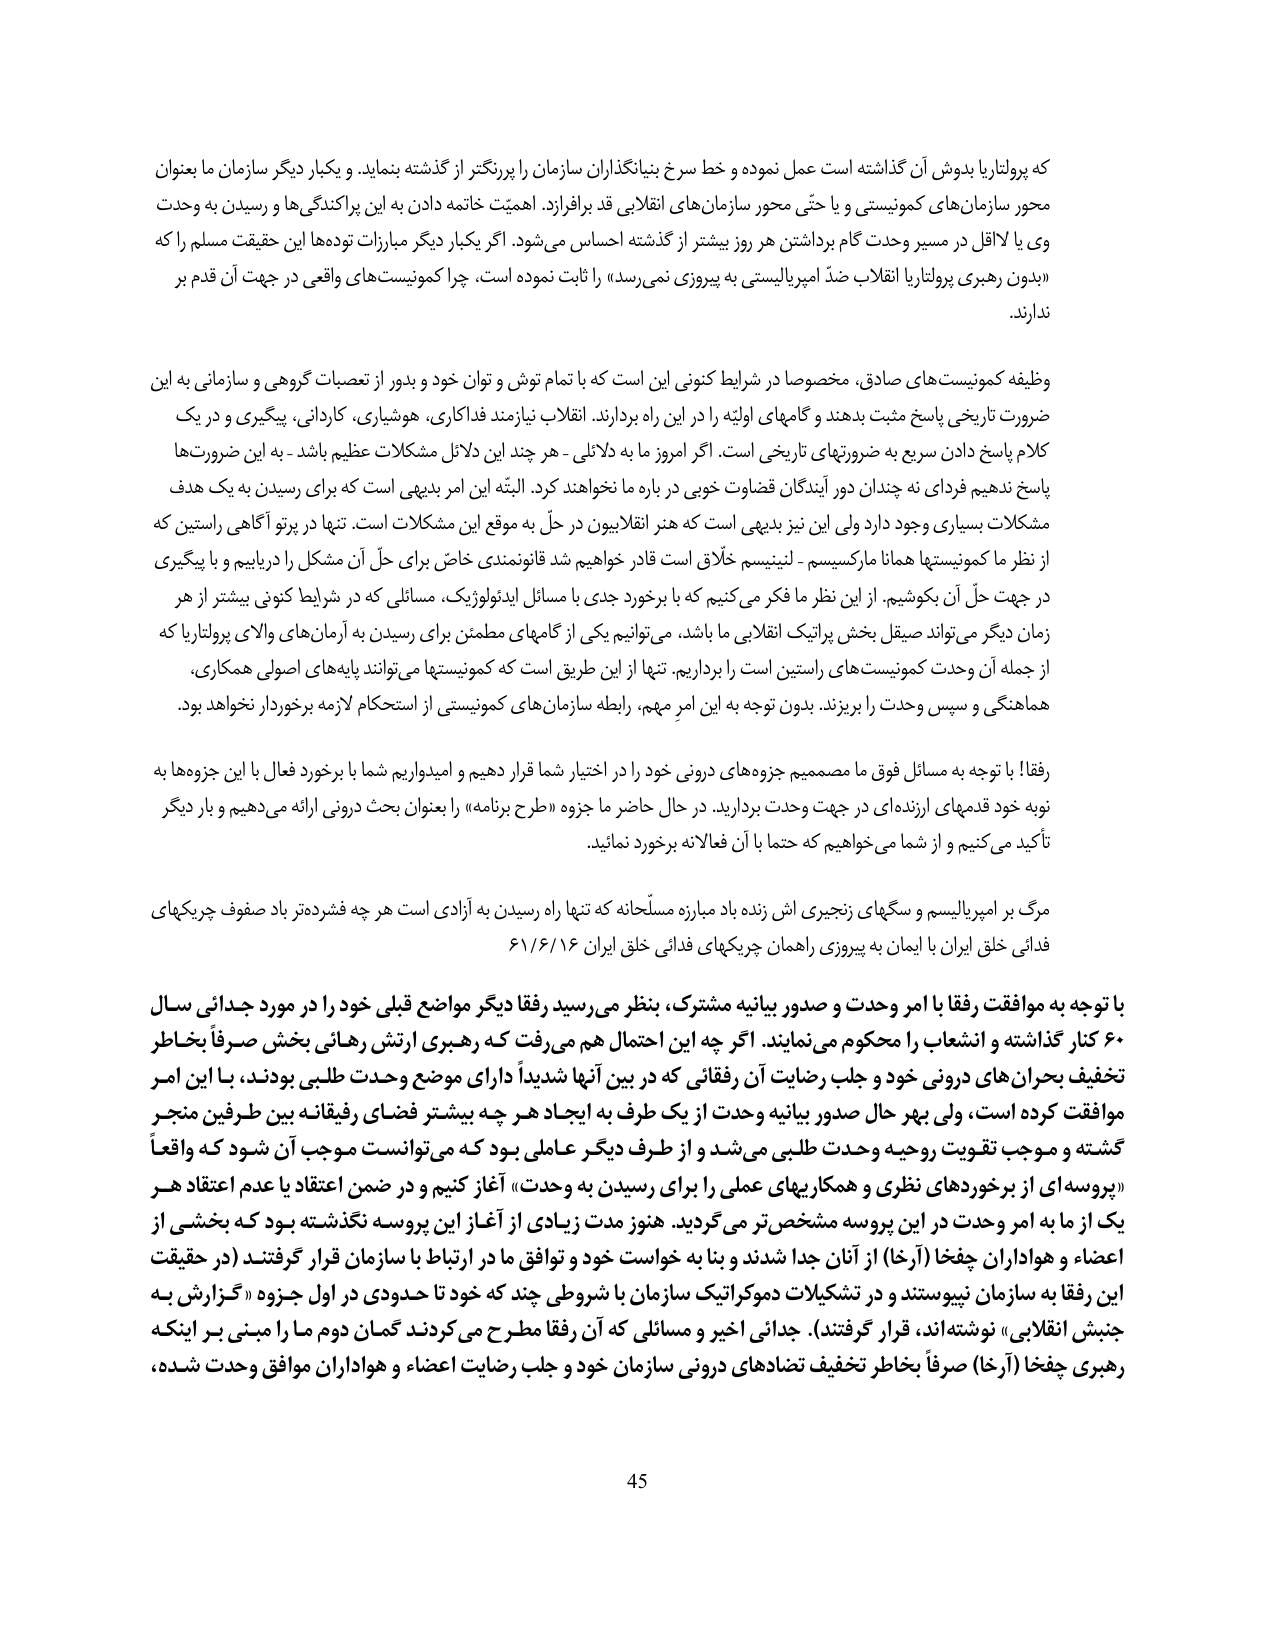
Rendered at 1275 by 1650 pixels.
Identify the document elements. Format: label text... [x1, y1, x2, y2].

text مرگ بر امپریالیسم و سگهای زنجیری اش زنده باد مبارزه مسلّحانه که تنها راه رسیدن به آزادی است هر چه فشرده‌تر باد صفوف چریکهای فدائی خلق ایران با ایمان به پیروزی راهمان چریکهای فدائی خلق ایران ۶۱/۶/۱۶ [150, 891, 1050, 963]
text با توجه به موافقت رفقا با امر وحدت و صدور بیانیه مشترک، بنظر می‌رسید رفقا دیگر مواضع قبلی خود را در مورد جدائی سال ۶٠ کنار گذاشته و انشعاب را محکوم می‌نمایند‌. اگر چه این احتمال هم می‌رفت که رهبری ارتش رهائی بخش صرفاً بخاطر تخفیف بحران‌های درونی خود و جلب رضایت آن رفقائی که در بین آنها شدیداً دارای موضع وحدت طلبی بودند، با این امر موافقت کرده است، ولی بهر حال صدور بیانیه وحدت از یک طرف به ایجاد هر چه بیشتر فضای رفیقانه بین طرفین منجر گشته و موجب تقویت روحیه وحدت طلبی می‌شد و از طرف دیگر عاملی بود که می‌توانست موجب آن شود که واقعاً «پروسه‌ای از برخوردهای نظری و همکاریهای عملی را برای رسیدن به وحدت» آغاز کنیم و در ضمن اعتقاد یا عدم اعتقاد هر یک از ما به امر وحدت در این پروسه مشخص‌تر می‌گردید. هنوز مدت زیادی از آغاز این پروسه نگذشته بود که بخشی از اعضاء و هواداران چفخا (آرخا) از آنان جدا شدند و بنا به خواست خود و توافق ما در ارتباط با سازمان قرار گرفتند (در حقیقت این رفقا به سازمان نپیوستند و در تشکیلات دموکراتیک سازمان با شروطی چند که خود تا حدودی در اول جزوه «گزارش به جنبش انقلابی» نوشته‌اند، قرار گرفتند). جدائی اخیر و مسائلی که آن رفقا مطرح می‌کردند گمان دوم ما را مبنی بر اینکه رهبری چفخا (آرخا) صرفاً بخاطر تخفیف تضادهای درونی سازمان خود و جلب رضایت اعضاء و هواداران موافق وحدت شده، شدت بخشید. [150, 987, 1125, 1384]
text ما اعتقاد داریم مبارزه ایدئولوژیک فعال و سالم، خصوصا در شرایط کنونی که جنبش کمونیستی ایران در نهایت تشتت و پراکندگی به سر می‌برد و اکثر سازمان‌های کمونیستی را بحران ایدئولوژیکی فرا گرفته است، می‌تواند گامهای مؤثری در جهت انسجام کمونیستها باشد، گر‌چه سازمان ما در پرتو تئوری مبارزه مسلّحانه هم استراتژیک هم تاکتیک از این قبیل بحران‌ها ندارد ولی از سوئی برای این که بتوانیم بهتر مبارزه توده‌ها را به جلو سوق دهیم و از سویی دیگر برای این که به این پراکندگی خاتمه بخشیم و راه رشد کمونیست‌های واقعی را هموار سازیم، مصممیم با برخورد فعال با مسائل توده‌ها و مبارزه ایدئولوژیکی در اطراف این مسائل، پراتیک سازمانی خود و توده‌ها را صیقل دهیم. ما فکر می‌کنیم در آشفته بازار ایدئولوژیک حاکم بر جنبش کمونیستی تنها فدائی می‌تواند یکبار دیگر همانند گذشتگان به رسالتی که پرولتاریا بدوش آن گذاشته است عمل نموده و خط سرخ بنیانگذاران سازمان را پر‌رنگتر از گذشته بنماید. و یکبار دیگر سازمان ما بعنوان محور سازمان‌های کمونیستی و یا حتّی محور سازمان‌های انقلابی قد برافرازد. اهمیّت خاتمه دادن به این پراکندگی‌ها و رسیدن به وحدت وی یا لااقل در مسیر وحدت گام برداشتن هر روز بیشتر از گذشته احساس می‌شود. اگر یکبار دیگر مبارزات توده‌ها این حقیقت مسلم را که «بدون رهبری پرولتاریا انقلاب ضدّ امپریالیستی به پیروزی نمی‌رسد» را ثابت نموده است، چرا کمونیست‌های واقعی در جهت آن قدم بر ندارند. [150, 150, 1050, 331]
text رفقا! با توجه به مسائل فوق ما مصممیم جزوه‌های درونی خود را در اختیار شما قرار دهیم و امیدواریم شما با برخورد فعال با این جزوه‌ها به نوبه خود قدمهای ارزنده‌ای در جهت وحدت بردارید. در حال حاضر ما جزوه «طرح برنامه» را بعنوان بحث درونی ارائه می‌دهیم و بار دیگر تأکید می‌کنیم و از شما می‌خواهیم که حتما با آن فعالانه برخورد نمائید. [150, 752, 1050, 861]
text وظیفه کمونیست‌های صادق، مخصوصا در شرایط کنونی این است که با تمام توش و توان خود و بدور از تعصبات گروهی و سازمانی به این ضرورت تاریخی پاسخ مثبت بدهند و گامهای اولیّه را در این راه بردارند. انقلاب نیازمند فداکاری، هوشیاری، کاردانی، پیگیری و در یک کلام پاسخ دادن سریع به ضرورتهای تاریخی است. اگر امروز ما به دلائلی – هر چند این دلائل مشکلات عظیم باشد – به این ضرورت‌ها پاسخ ندهیم فردای نه چندان دور آیندگان قضاوت خوبی در باره ما نخواهند کرد. البتّه این امر بدیهی است که برای رسیدن به یک هدف مشکلات بسیاری وجود دارد ولی این نیز بدیهی است که هنر انقلابیون در حلّ به موقع این مشکلات است. تنها در پرتو آگاهی راستین که از نظر ما کمونیستها همانا مارکسیسم – لنینیسم خلّاق است قادر خواهیم شد قانونمندی خاصّ برای حلّ آن مشکل را دریابیم و با پیگیری در جهت حلّ آن بکوشیم. از این نظر ما فکر می‌کنیم که با برخورد جدی با مسائل ایدئولوژیک، مسائلی که در شرایط کنونی بیشتر از هر زمان دیگر می‌تواند صیقل بخش پراتیک انقلابی ما باشد، می‌توانیم یکی از گامهای مطمئن برای رسیدن به آرمان‌های والای پرولتاریا که از جمله آن وحدت کمونیست‌های راستین است را برداریم. تنها از این طریق است که کمونیستها می‌توانند پایه‌های اصولی همکاری، هماهنگی و سپس وحدت را بریزند. بدون توجه به این امرِ مهم، رابطه سازمان‌های کمونیستی از استحکام لازمه برخوردار نخواهد بود. [150, 361, 1050, 722]
